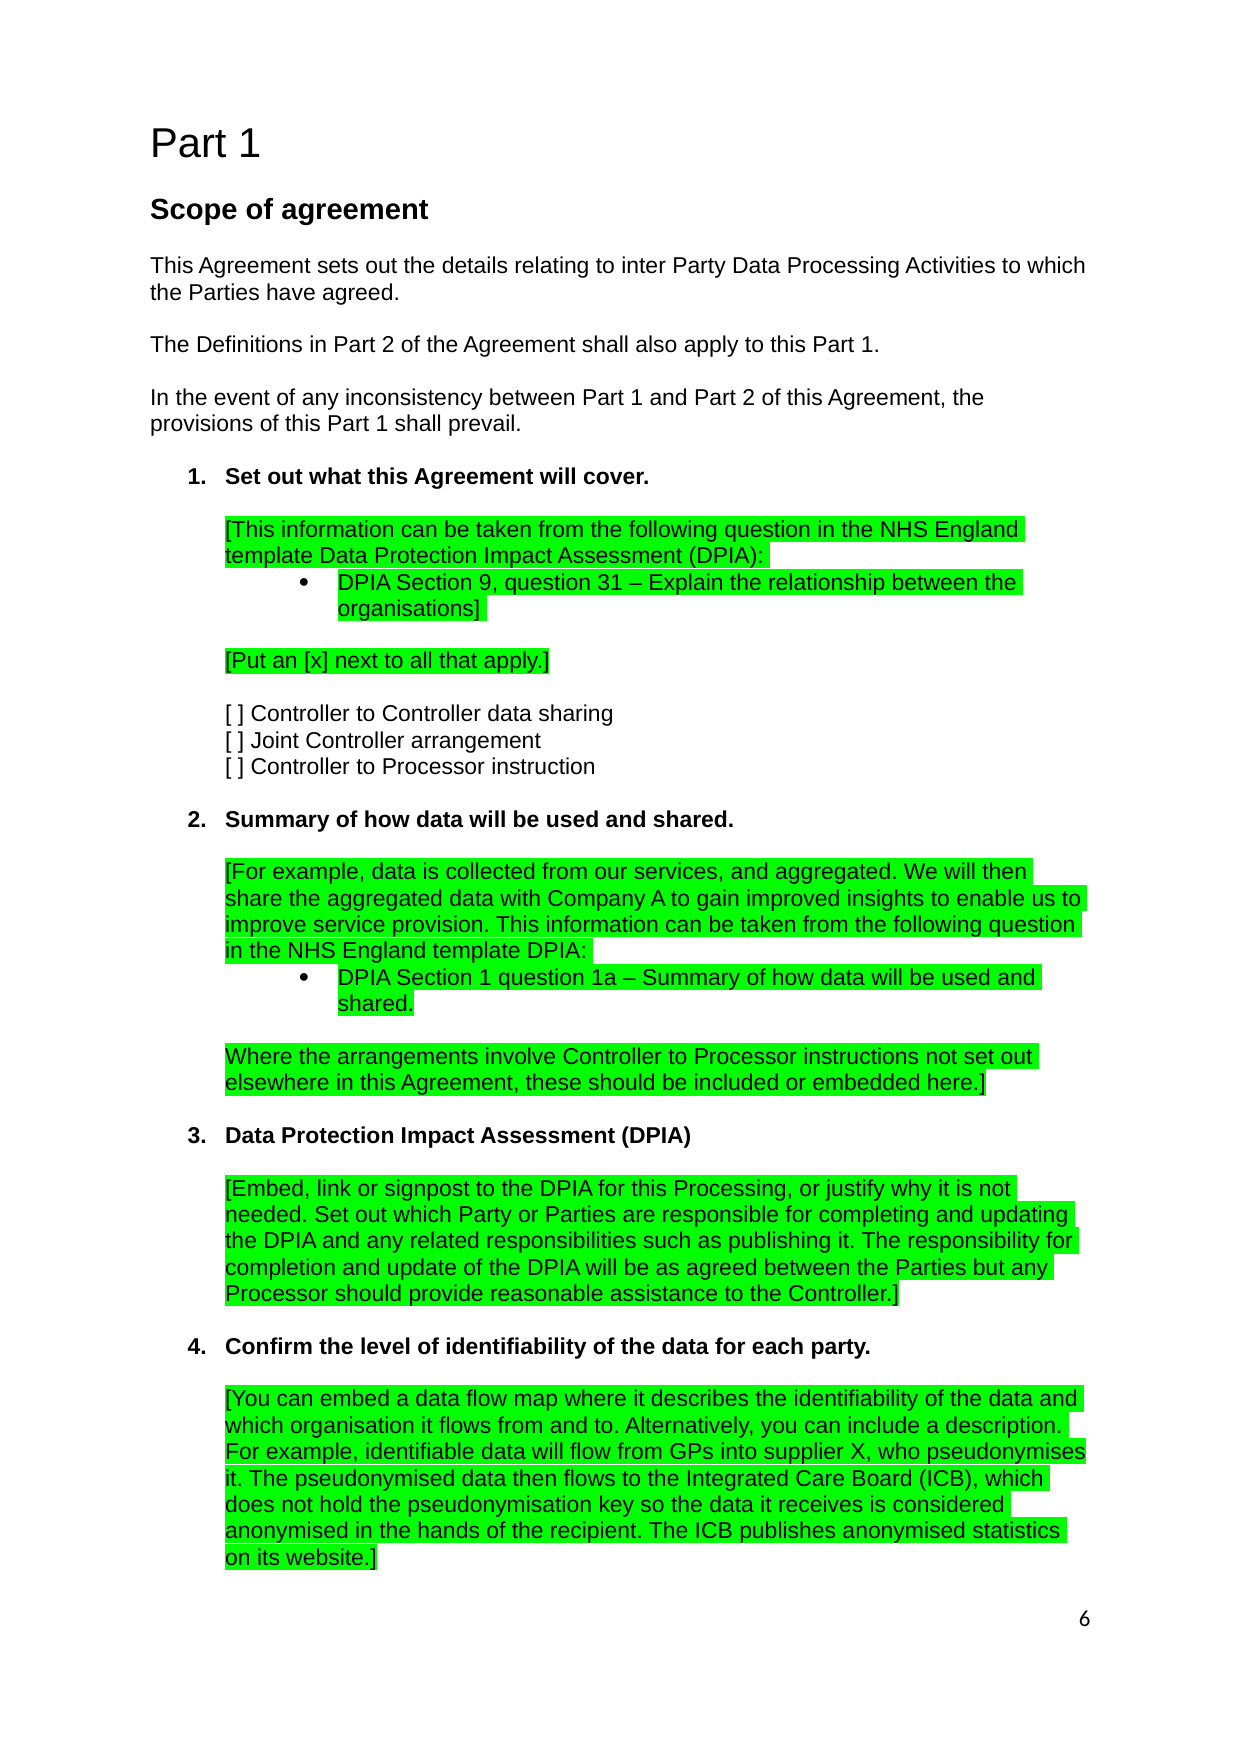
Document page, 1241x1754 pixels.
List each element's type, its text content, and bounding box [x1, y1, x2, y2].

text [ ] Controller to Controller data sharing [225, 700, 1090, 727]
text Scope of agreement [150, 192, 1090, 226]
text [For example, data is collected from our services, and aggregated. We will then share the aggregated data with Company A to gain improved insights to enable us to improve service provision. This information can be taken from the following question in the NHS England template DPIA: [225, 858, 1090, 964]
text [This information can be taken from the following question in the NHS England template Data Protection Impact Assessment (DPIA): [225, 516, 1090, 568]
text [You can embed a data flow map where it describes the identifiability of the data and which organisation it flows from and to. Alternatively, you can include a description. For example, identifiable data will flow from GPs into supplier X, who pseudonymises it. The pseudonymised data then flows to the Integrated Care Board (ICB), which does not hold the pseudonymisation key so the data it receives is considered anonymised in the hands of the recipient. The ICB publishes anonymised statistics on its website.] [225, 1385, 1090, 1570]
text [ ] Controller to Processor instruction [225, 753, 1090, 779]
list Summary of how data will be used and shared. [187, 806, 1090, 832]
list Confirm the level of identifiability of the data for each party. [187, 1333, 1090, 1359]
list Set out what this Agreement will cover. [187, 463, 1090, 489]
text [Put an [x] next to all that apply.] [150, 647, 1090, 674]
text This Agreement sets out the details relating to inter Party Data Processing Activities to which the Parties have agreed. [150, 252, 1090, 305]
list DPIA Section 1 question 1a – Summary of how data will be used and shared. [300, 964, 1090, 1016]
text [ ] Joint Controller arrangement [225, 727, 1090, 753]
text In the event of any inconsistency between Part 1 and Part 2 of this Agreement, the provisions of this Part 1 shall prevail. [150, 384, 1090, 437]
list DPIA Section 9, question 31 – Explain the relationship between the organisations] [300, 568, 1090, 621]
text [Embed, link or signpost to the DPIA for this Processing, or justify why it is not needed. Set out which Party or Parties are responsible for completing and updating the DPIA and any related responsibilities such as publishing it. The responsibility for completion and update of the DPIA will be as agreed between the Parties but any Processor should provide reasonable assistance to the Controller.] [225, 1174, 1090, 1306]
text Where the arrangements involve Controller to Processor instructions not set out elsewhere in this Agreement, these should be included or embedded here.] [225, 1043, 1090, 1096]
list Data Protection Impact Assessment (DPIA) [187, 1122, 1090, 1148]
text The Definitions in Part 2 of the Agreement shall also apply to this Part 1. [150, 331, 1090, 358]
text Part 1 [150, 118, 1090, 166]
